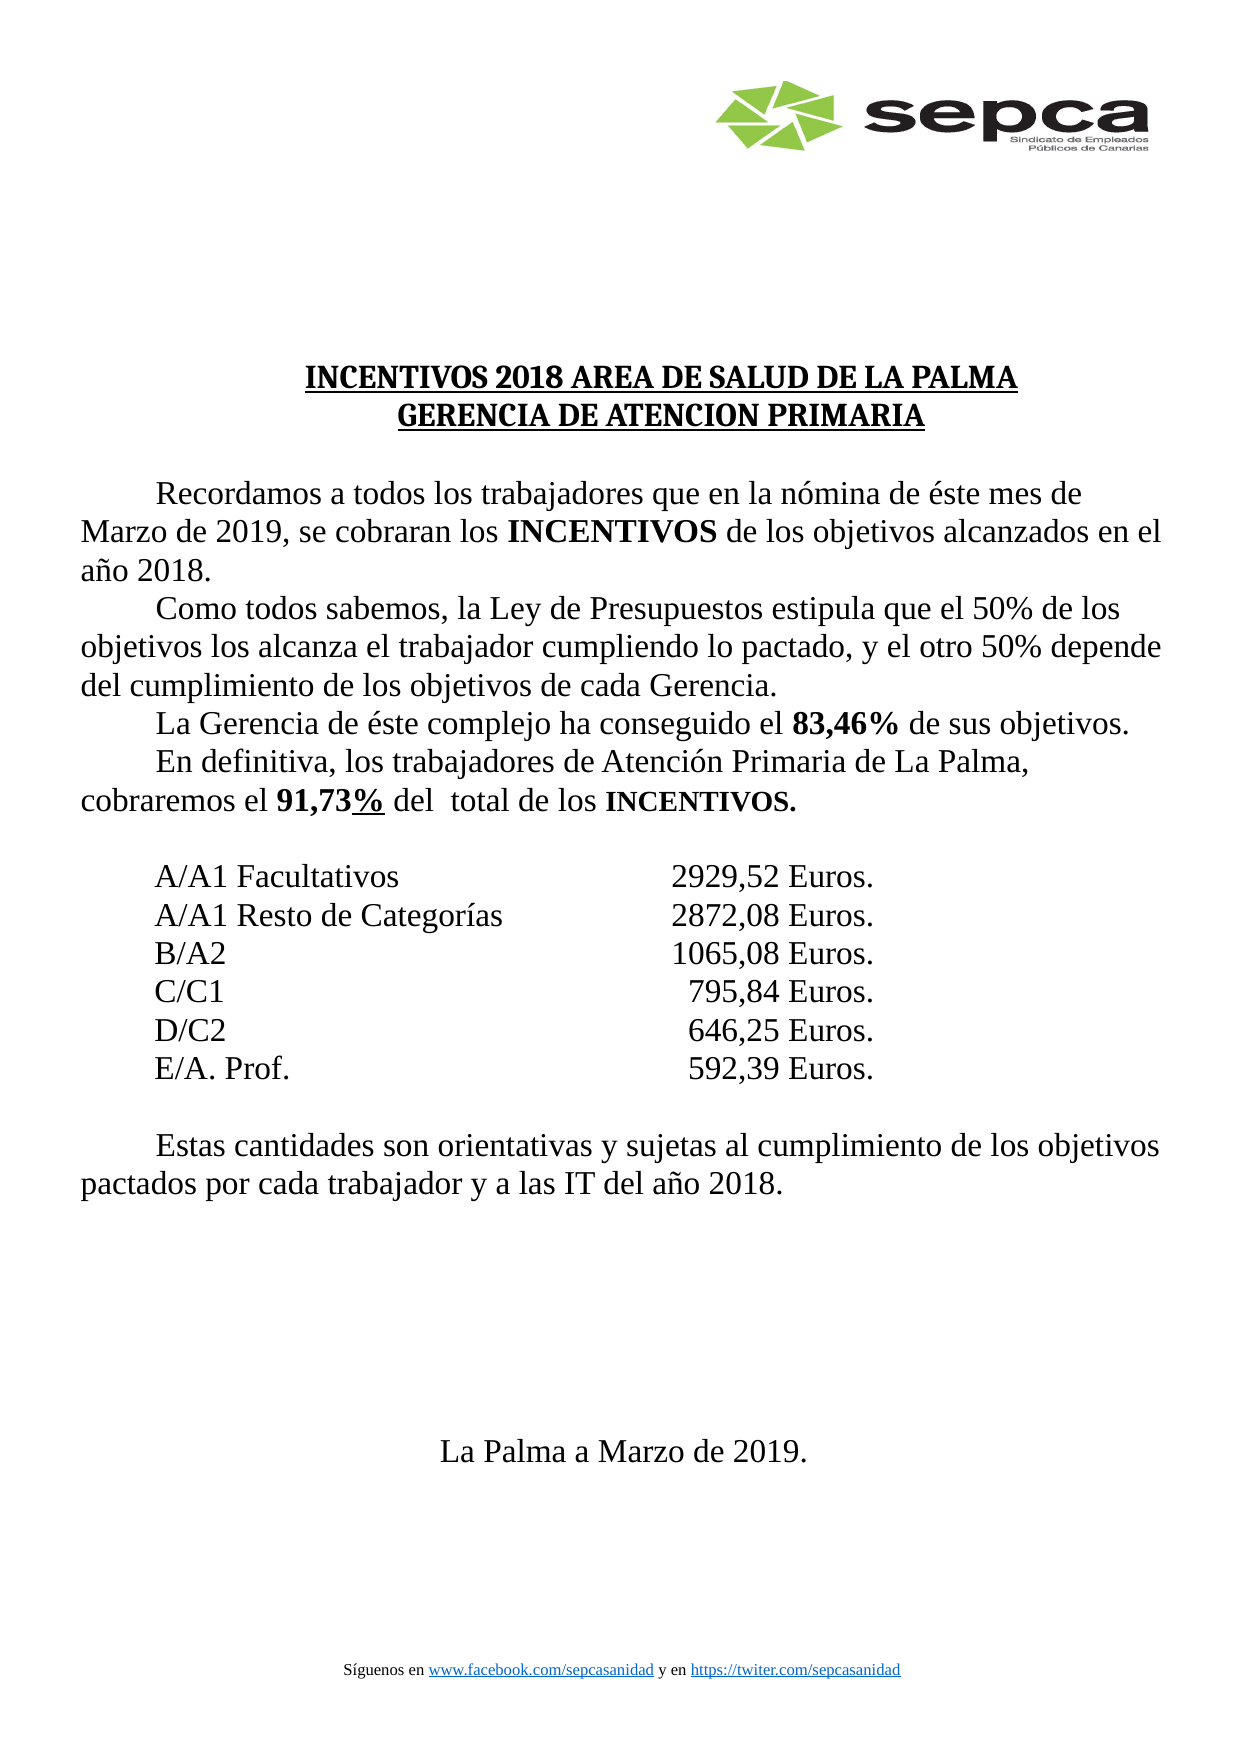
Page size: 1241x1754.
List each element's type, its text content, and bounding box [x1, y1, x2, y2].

text En definitiva, los trabajadores de Atención Primaria de La Palma, cobraremos el 91,73% del total de los INCENTIVOS. [80, 742, 1167, 818]
text La Gerencia de éste complejo ha conseguido el 83,46% de sus objetivos. [80, 703, 1167, 742]
text C/C1 795,84 Euros. [80, 972, 1167, 1010]
text Estas cantidades son orientativas y sujetas al cumplimiento de los objetivos pactados por cada trabajador y a las IT del año 2018. [80, 1125, 1167, 1202]
text B/A2 1065,08 Euros. [80, 933, 1167, 972]
text A/A1 Resto de Categorías 2872,08 Euros. [80, 895, 1167, 933]
text GERENCIA DE ATENCION PRIMARIA [80, 397, 1167, 435]
text La Palma a Marzo de 2019. [80, 1432, 1167, 1470]
text Recordamos a todos los trabajadores que en la nómina de éste mes de Marzo de 2019, se cobraran los INCENTIVOS de los objetivos alcanzados en el año 2018. [80, 473, 1167, 588]
picture [715, 81, 1149, 151]
text E/A. Prof. 592,39 Euros. [80, 1048, 1167, 1087]
text D/C2 646,25 Euros. [80, 1010, 1167, 1048]
text Como todos sabemos, la Ley de Presupuestos estipula que el 50% de los objetivos los alcanza el trabajador cumpliendo lo pactado, y el otro 50% depende del cumplimiento de los objetivos de cada Gerencia. [80, 588, 1167, 703]
text INCENTIVOS 2018 AREA DE SALUD DE LA PALMA [80, 358, 1167, 397]
text A/A1 Facultativos 2929,52 Euros. [80, 857, 1167, 895]
